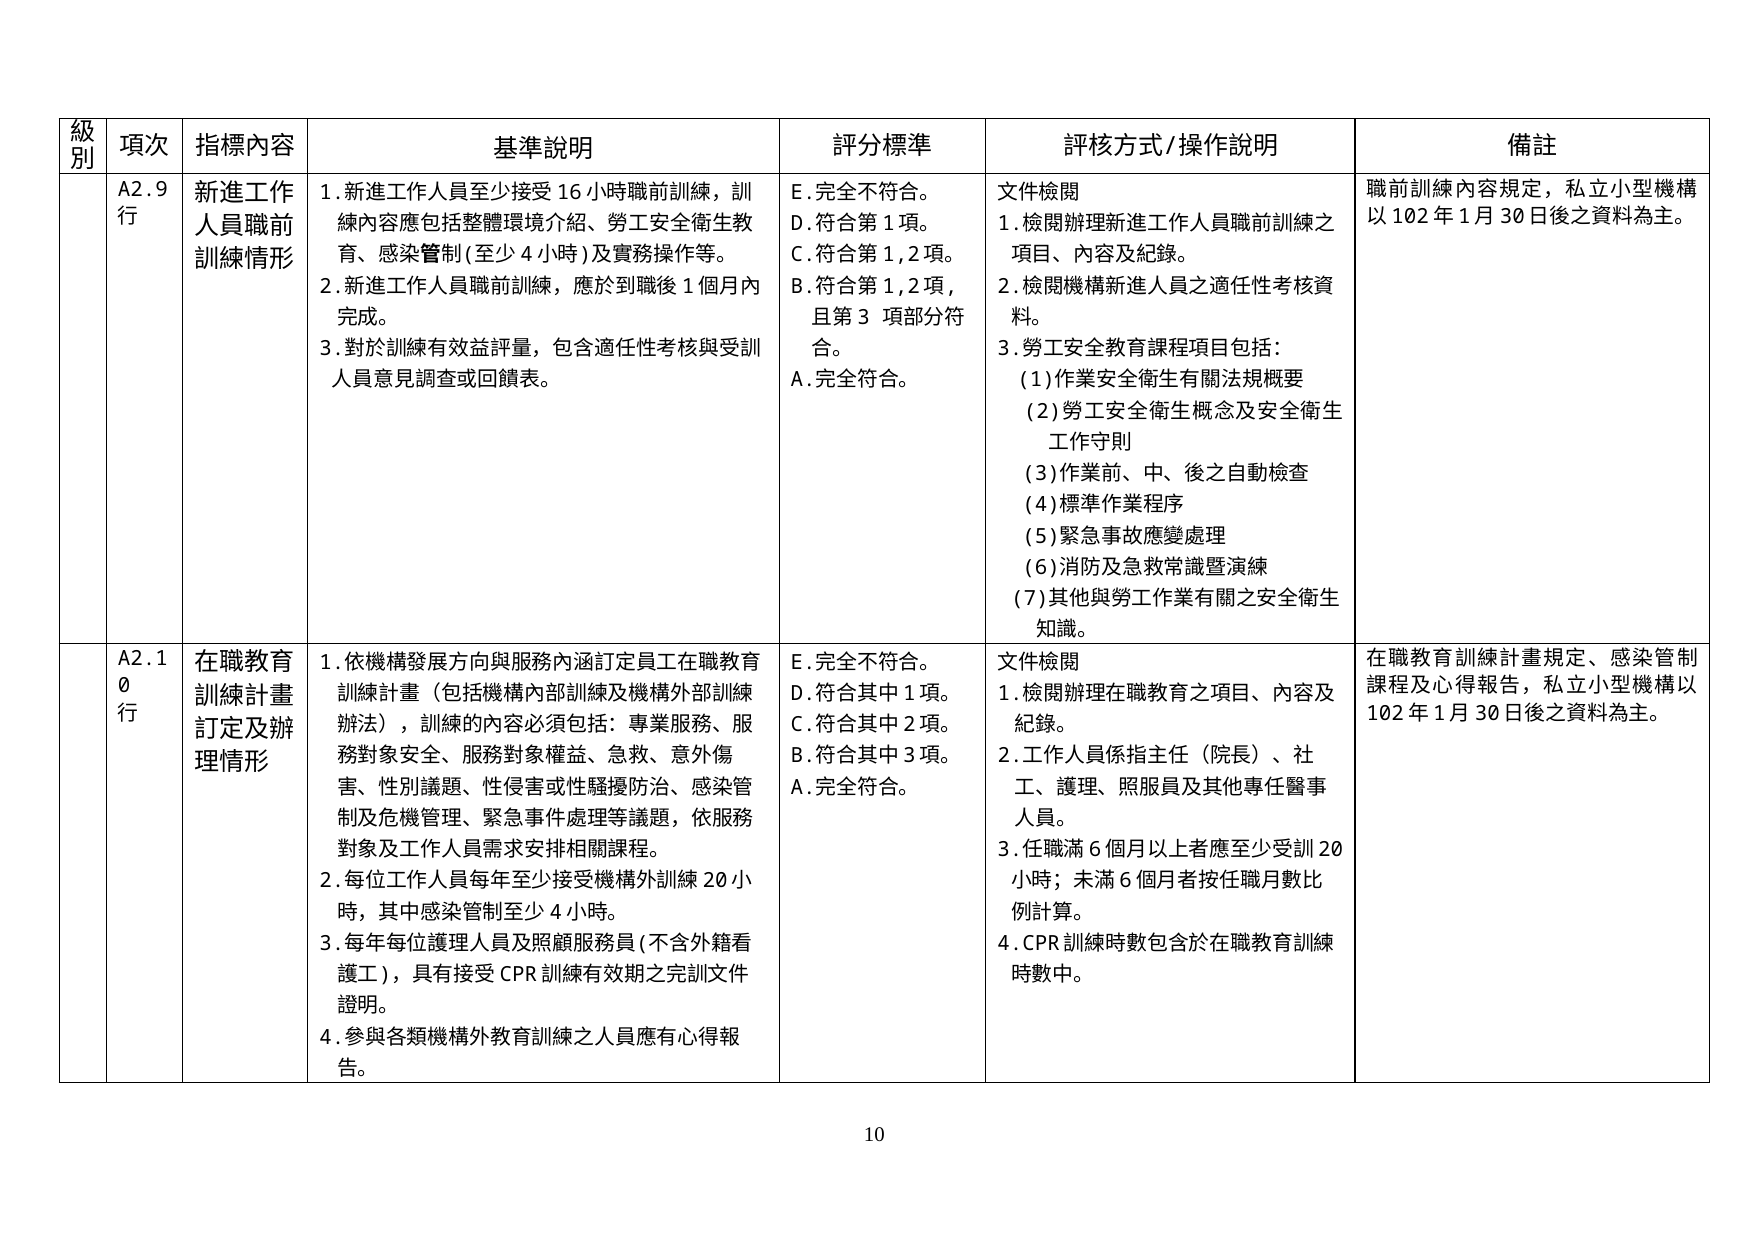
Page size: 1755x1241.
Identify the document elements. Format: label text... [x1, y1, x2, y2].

table_cell 文件檢閱 1.檢閱辦理新進工作人員職前訓練之項目、內容及紀錄。 2.檢閱機構新進人員之適任性考核資料。 3.勞工安全教育課程項目包括： (1)作業安全衛生有關法規概要 (2)勞工安全衛生概念及安全衛生工作守則 (3)作業前、中、後之自動檢查 (4)標準作業程序 (5)緊急事故應變處理 (6)消防及急救常識暨演練 (7)其他與勞工作業有關之安全衛生知識。 [986, 174, 1354, 643]
table_header 級別 [60, 119, 106, 173]
table_cell [60, 644, 106, 1082]
table_header 項次 [107, 119, 182, 173]
table_header 備註 [1356, 119, 1709, 173]
table_cell 在職教育訓練計畫規定、感染管制課程及心得報告，私立小型機構以102年1月30日後之資料為主。 [1356, 644, 1709, 1082]
table_header 評核方式/操作說明 [986, 119, 1354, 173]
table_header 評分標準 [780, 119, 985, 173]
table_cell 在職教育訓練計畫訂定及辦理情形 [183, 644, 307, 1082]
table_cell 職前訓練內容規定，私立小型機構以102年1月30日後之資料為主。 [1356, 174, 1709, 643]
table_cell A2.10 行 [107, 644, 182, 1082]
table_cell [60, 174, 106, 643]
table_cell 1.依機構發展方向與服務內涵訂定員工在職教育訓練計畫（包括機構內部訓練及機構外部訓練辦法），訓練的內容必須包括：專業服務、服務對象安全、服務對象權益、急救、意外傷害、性別議題、性侵害或性騷擾防治、感染管制及危機管理、緊急事件處理等議題，依服務對象及工作人員需求安排相關課程。 2.每位工作人員每年至少接受機構外訓練20小時，其中感染管制至少4小時。 3.每年每位護理人員及照顧服務員(不含外籍看護工)，具有接受CPR訓練有效期之完訓文件證明。 4.參與各類機構外教育訓練之人員應有心得報告。 [308, 644, 779, 1082]
table_cell 文件檢閱 1.檢閱辦理在職教育之項目、內容及紀錄。 2.工作人員係指主任（院長）、社工、護理、照服員及其他專任醫事人員。 3.任職滿6個月以上者應至少受訓20 小時；未滿6個月者按任職月數比例計算。 4.CPR訓練時數包含於在職教育訓練時數中。 [986, 644, 1354, 1082]
table_cell 1.新進工作人員至少接受16小時職前訓練，訓練內容應包括整體環境介紹、勞工安全衛生教育、感染管制(至少4小時)及實務操作等。 2.新進工作人員職前訓練，應於到職後1個月內完成。 3.對於訓練有效益評量，包含適任性考核與受訓人員意見調查或回饋表。 [308, 174, 779, 643]
table_cell A2.9 行 [107, 174, 182, 643]
table_header 指標內容 [183, 119, 307, 173]
table_cell E.完全不符合。 D.符合其中1項。 C.符合其中2項。 B.符合其中3項。 A.完全符合。 [780, 644, 985, 1082]
table_header 基準說明 [308, 119, 779, 173]
table_cell 新進工作人員職前訓練情形 [183, 174, 307, 643]
table_cell E.完全不符合。 D.符合第1項。 C.符合第1,2項。 B.符合第1,2項,且第3 項部分符合。 A.完全符合。 [780, 174, 985, 643]
